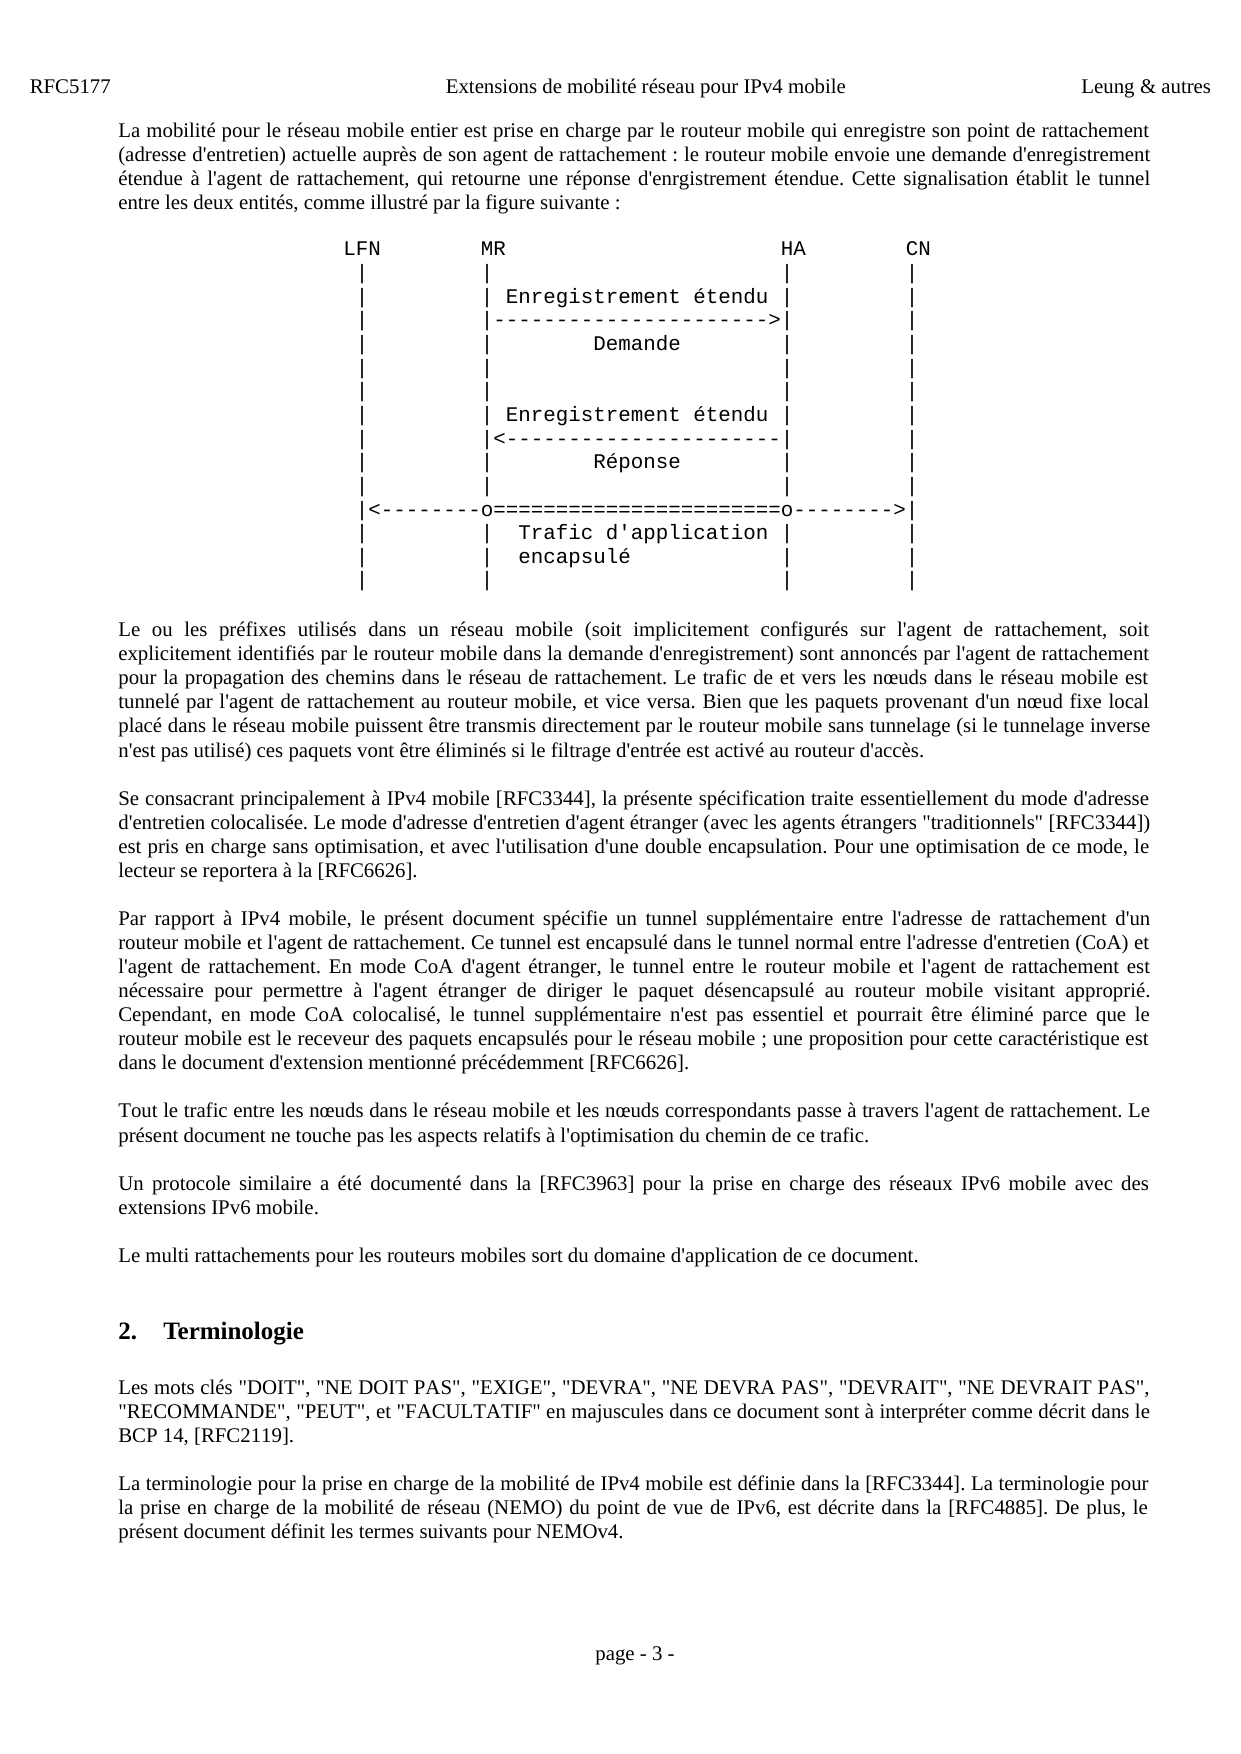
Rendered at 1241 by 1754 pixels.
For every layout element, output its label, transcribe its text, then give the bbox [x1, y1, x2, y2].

text | | Enregistrement étendu | | [118, 286, 1152, 309]
text Tout le trafic entre les nœuds dans le réseau mobile et les nœuds correspondants passe à travers l'agent de rattachement. Le présent document ne touche pas les aspects relatifs à l'optimisation du chemin de ce trafic. [118, 1098, 1152, 1147]
text Le multi rattachements pour les routeurs mobiles sort du domaine d'application de ce document. [118, 1243, 1152, 1267]
text |<--------o=======================o-------->| [118, 498, 1152, 522]
text | |---------------------->| | [118, 309, 1152, 333]
text Le ou les préfixes utilisés dans un réseau mobile (soit implicitement configurés sur l'agent de rattachement, soit explicitement identifiés par le routeur mobile dans la demande d'enregistrement) sont annoncés par l'agent de rattachement pour la propagation des chemins dans le réseau de rattachement. Le trafic de et vers les nœuds dans le réseau mobile est tunnelé par l'agent de rattachement au routeur mobile, et vice versa. Bien que les paquets provenant d'un nœud fixe local placé dans le réseau mobile puissent être transmis directement par le routeur mobile sans tunnelage (si le tunnelage inverse n'est pas utilisé) ces paquets vont être éliminés si le filtrage d'entrée est activé au routeur d'accès. [118, 617, 1152, 762]
subtitle 2. Terminologie [118, 1316, 1152, 1345]
text LFN MR HA CN [118, 238, 1152, 262]
text Par rapport à IPv4 mobile, le présent document spécifie un tunnel supplémentaire entre l'adresse de rattachement d'un routeur mobile et l'agent de rattachement. Ce tunnel est encapsulé dans le tunnel normal entre l'adresse d'entretien (CoA) et l'agent de rattachement. En mode CoA d'agent étranger, le tunnel entre le routeur mobile et l'agent de rattachement est nécessaire pour permettre à l'agent étranger de diriger le paquet désencapsulé au routeur mobile visitant approprié. Cependant, en mode CoA colocalisé, le tunnel supplémentaire n'est pas essentiel et pourrait être éliminé parce que le routeur mobile est le receveur des paquets encapsulés pour le réseau mobile ; une proposition pour cette caractéristique est dans le document d'extension mentionné précédemment [RFC6626]. [118, 906, 1152, 1074]
text | | | | [118, 357, 1152, 380]
text La terminologie pour la prise en charge de la mobilité de IPv4 mobile est définie dans la [RFC3344]. La terminologie pour la prise en charge de la mobilité de réseau (NEMO) du point de vue de IPv6, est décrite dans la [RFC4885]. De plus, le présent document définit les termes suivants pour NEMOv4. [118, 1471, 1152, 1543]
text Se consacrant principalement à IPv4 mobile [RFC3344], la présente spécification traite essentiellement du mode d'adresse d'entretien colocalisée. Le mode d'adresse d'entretien d'agent étranger (avec les agents étrangers "traditionnels" [RFC3344]) est pris en charge sans optimisation, et avec l'utilisation d'une double encapsulation. Pour une optimisation de ce mode, le lecteur se reportera à la [RFC6626]. [118, 786, 1152, 882]
text | | | | [118, 262, 1152, 286]
text | | | | [118, 380, 1152, 404]
text | | Réponse | | [118, 451, 1152, 475]
text | | encapsulé | | [118, 546, 1152, 569]
text Un protocole similaire a été documenté dans la [RFC3963] pour la prise en charge des réseaux IPv6 mobile avec des extensions IPv6 mobile. [118, 1171, 1152, 1219]
text | | | | [118, 569, 1152, 593]
text | |<----------------------| | [118, 428, 1152, 451]
text | | Trafic d'application | | [118, 522, 1152, 546]
text | | Demande | | [118, 333, 1152, 357]
text | | | | [118, 475, 1152, 498]
text La mobilité pour le réseau mobile entier est prise en charge par le routeur mobile qui enregistre son point de rattachement (adresse d'entretien) actuelle auprès de son agent de rattachement : le routeur mobile envoie une demande d'enregistrement étendue à l'agent de rattachement, qui retourne une réponse d'enrgistrement étendue. Cette signalisation établit le tunnel entre les deux entités, comme illustré par la figure suivante : [118, 118, 1152, 214]
text Les mots clés "DOIT", "NE DOIT PAS", "EXIGE", "DEVRA", "NE DEVRA PAS", "DEVRAIT", "NE DEVRAIT PAS", "RECOMMANDE", "PEUT", et "FACULTATIF" en majuscules dans ce document sont à interpréter comme décrit dans le BCP 14, [RFC2119]. [118, 1375, 1152, 1447]
text | | Enregistrement étendu | | [118, 404, 1152, 428]
